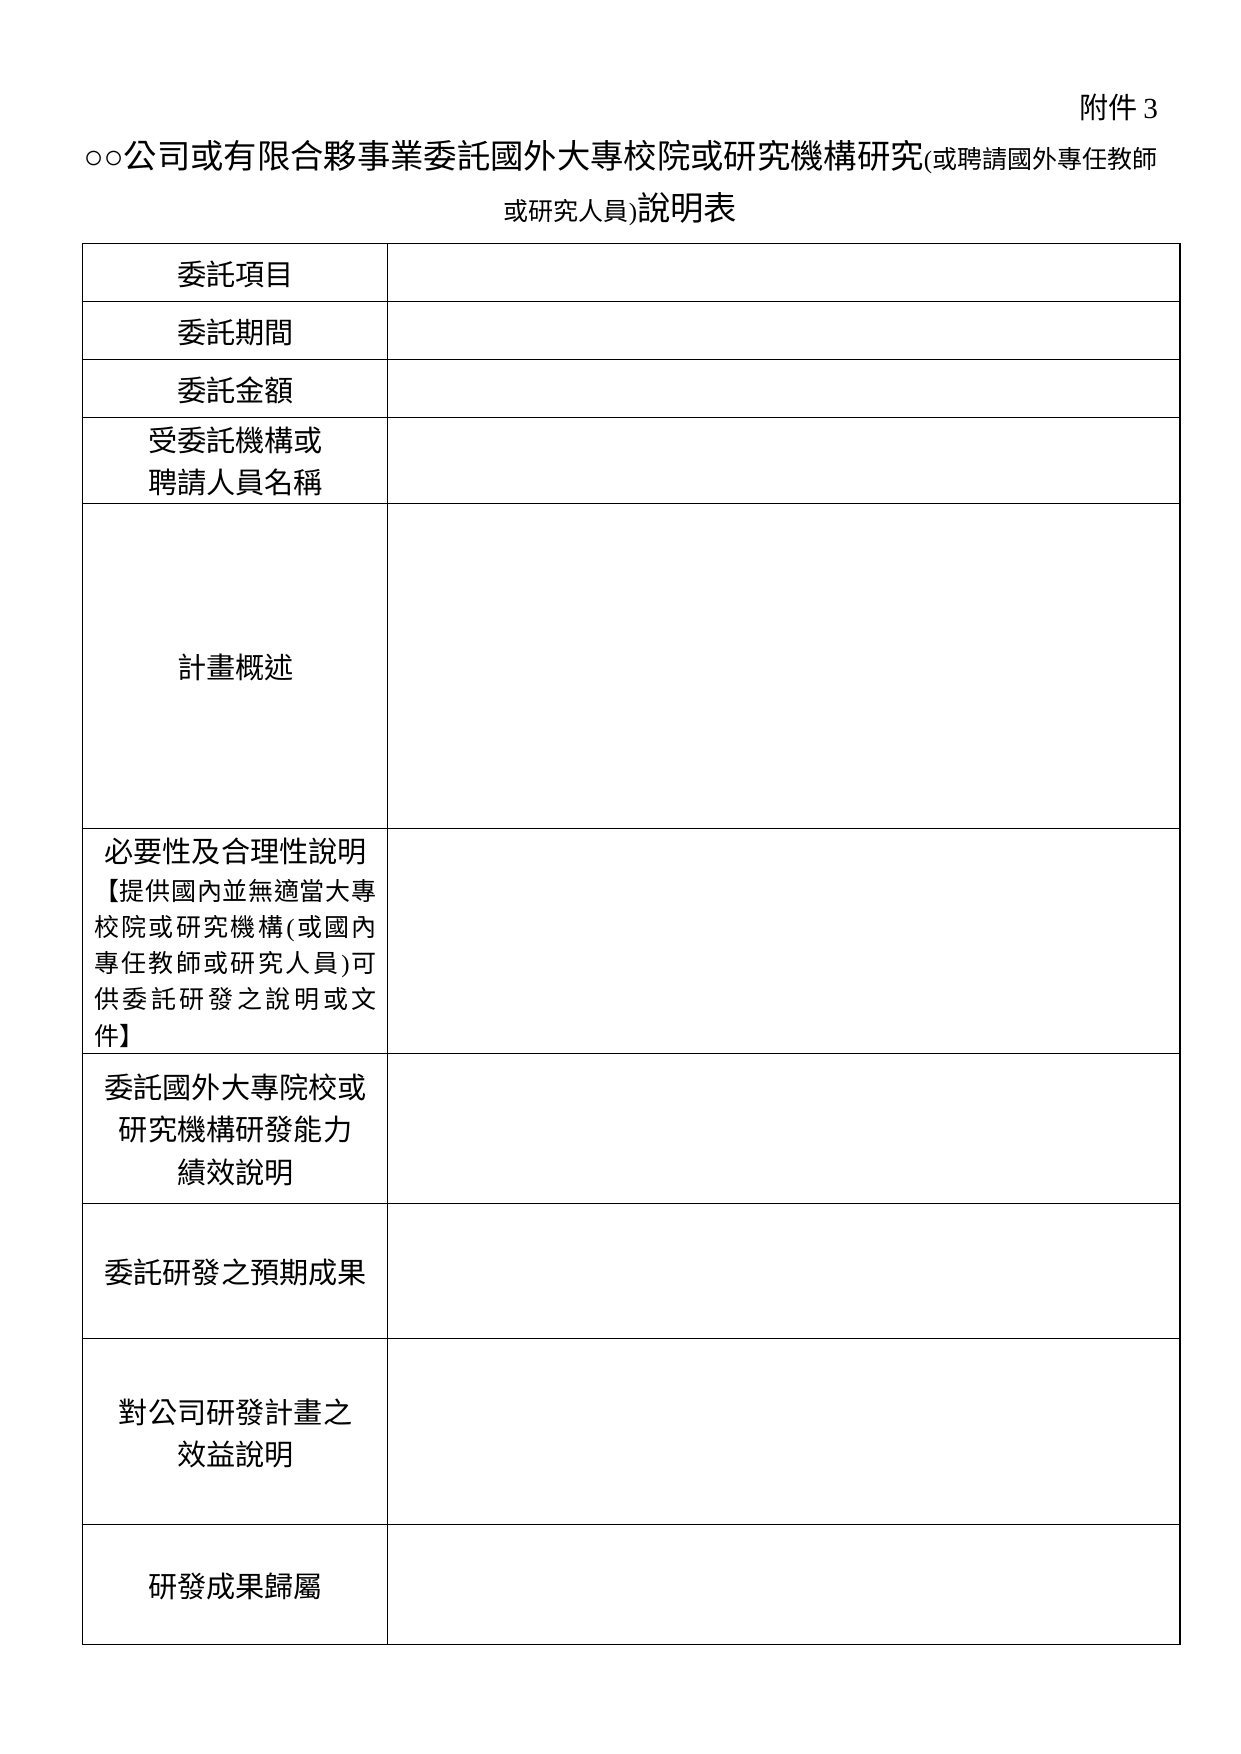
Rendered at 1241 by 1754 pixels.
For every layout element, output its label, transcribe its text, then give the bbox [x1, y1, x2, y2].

table_cell 研發成果歸屬 [83, 1525, 387, 1644]
table_cell [388, 1339, 1179, 1524]
table_cell [388, 1054, 1179, 1202]
table_header 委託項目 [83, 244, 387, 301]
table_cell 委託期間 [83, 302, 387, 359]
table_cell [388, 1204, 1179, 1338]
table_header [388, 244, 1179, 301]
table_cell [388, 504, 1179, 828]
table_cell 對公司研發計畫之 效益說明 [83, 1339, 387, 1524]
table_cell 委託研發之預期成果 [83, 1204, 387, 1338]
table_cell [388, 360, 1179, 417]
table_cell 委託金額 [83, 360, 387, 417]
table_cell [388, 418, 1179, 502]
text ○○公司或有限合夥事業委託國外大專校院或研究機構研究(或聘請國外專任教師或研究人員)說明表 [83, 127, 1157, 231]
table_cell [388, 829, 1179, 1052]
text 附件3 [83, 85, 1157, 127]
table_cell 計畫概述 [83, 504, 387, 828]
table_cell 委託國外大專院校或研究機構研發能力 績效說明 [83, 1054, 387, 1202]
table_cell 受委託機構或 聘請人員名稱 [83, 418, 387, 502]
table_cell [388, 302, 1179, 359]
table_cell 必要性及合理性說明 【提供國內並無適當大專校院或研究機構(或國內專任教師或研究人員)可供委託研發之說明或文件】 [83, 829, 387, 1052]
table_cell [388, 1525, 1179, 1644]
